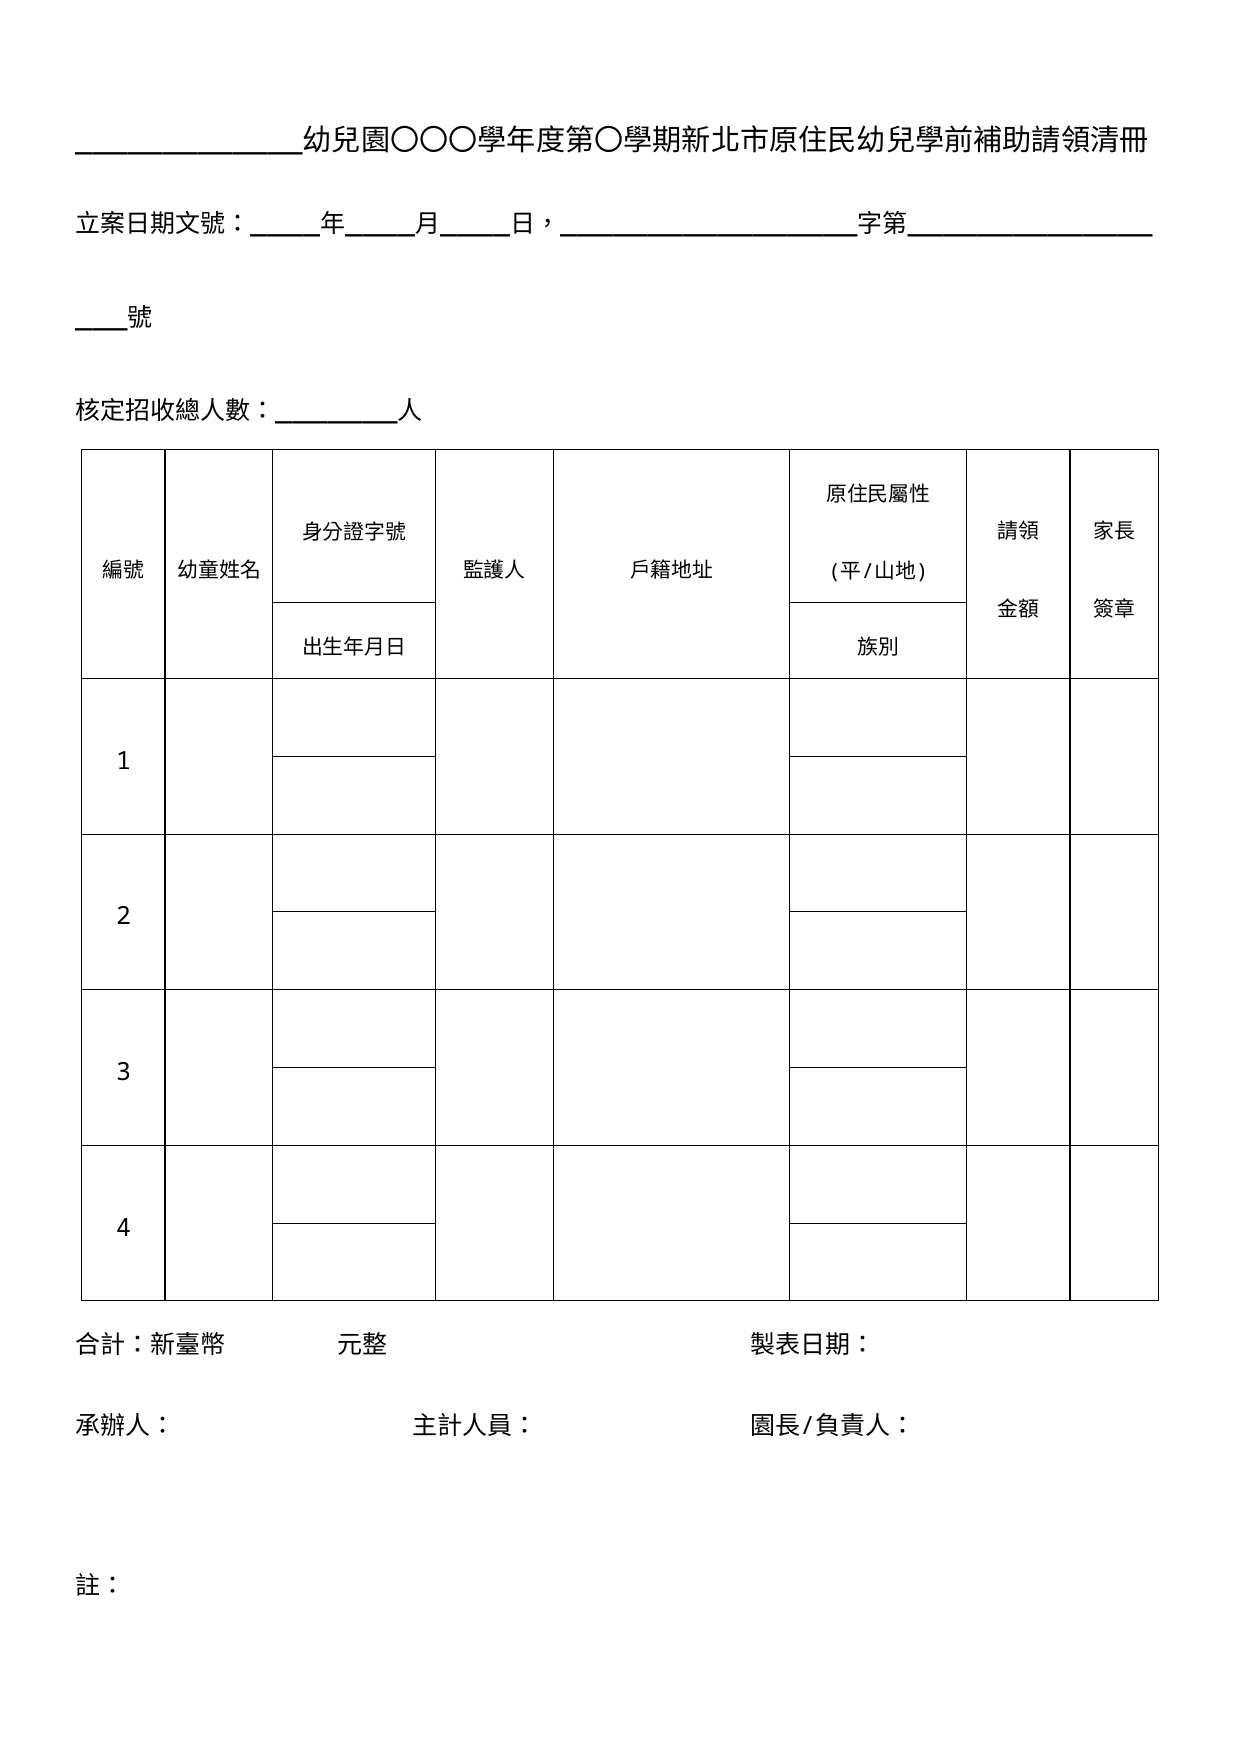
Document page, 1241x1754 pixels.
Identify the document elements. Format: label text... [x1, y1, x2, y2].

table_cell [967, 835, 1069, 989]
table_header 編號 [82, 450, 164, 678]
table_cell [967, 679, 1069, 833]
text 註： [75, 1542, 1165, 1604]
table_cell 4 [82, 1146, 164, 1300]
table_cell [273, 835, 435, 911]
table_cell [166, 679, 272, 833]
table_cell [790, 679, 966, 756]
table_cell [790, 1068, 966, 1145]
table_cell [166, 835, 272, 989]
table_cell [554, 679, 789, 833]
table_cell [273, 1224, 435, 1300]
text _____________幼兒園〇〇〇學年度第〇學期新北市原住民幼兒學前補助請領清冊 [75, 96, 1165, 158]
table_cell [436, 679, 553, 833]
table_cell [273, 1146, 435, 1222]
table_header 戶籍地址 [554, 450, 789, 678]
table_cell [790, 1224, 966, 1300]
table_cell [1071, 679, 1158, 833]
text 合計：新臺幣 元整 製表日期： [75, 1301, 1165, 1364]
table_header 原住民屬性 (平/山地) [790, 450, 966, 602]
table_cell [967, 990, 1069, 1145]
table_cell [166, 990, 272, 1145]
text 承辦人： 主計人員： 園長/負責人： [75, 1382, 1165, 1444]
table_cell [1071, 835, 1158, 989]
table_cell [436, 835, 553, 989]
table_cell [554, 990, 789, 1145]
table_cell 2 [82, 835, 164, 989]
table_header 幼童姓名 [166, 450, 272, 678]
text 立案日期文號：____年____月____日，_________________字第_________________號 核定招收總人數：_______人 [75, 179, 1165, 429]
table_header 身分證字號 [273, 450, 435, 602]
table_cell [273, 912, 435, 989]
table_cell 3 [82, 990, 164, 1145]
table_cell 出生年月日 [273, 603, 435, 678]
table_cell [436, 1146, 553, 1300]
table_cell [436, 990, 553, 1145]
table_cell [273, 757, 435, 833]
table_cell [554, 835, 789, 989]
table_cell [790, 835, 966, 911]
table_cell [554, 1146, 789, 1300]
table_cell [1071, 990, 1158, 1145]
table_cell [273, 990, 435, 1067]
table_cell [273, 679, 435, 756]
table_cell [166, 1146, 272, 1300]
table_header 請領 金額 [967, 450, 1069, 678]
table_cell [790, 990, 966, 1067]
table_cell [967, 1146, 1069, 1300]
table_header 監護人 [436, 450, 553, 678]
table_header 家長 簽章 [1071, 450, 1158, 678]
table_cell [790, 1146, 966, 1222]
table_cell [1071, 1146, 1158, 1300]
table_cell [273, 1068, 435, 1145]
table_cell [790, 757, 966, 833]
table_cell 族別 [790, 603, 966, 678]
table_cell 1 [82, 679, 164, 833]
table_cell [790, 912, 966, 989]
